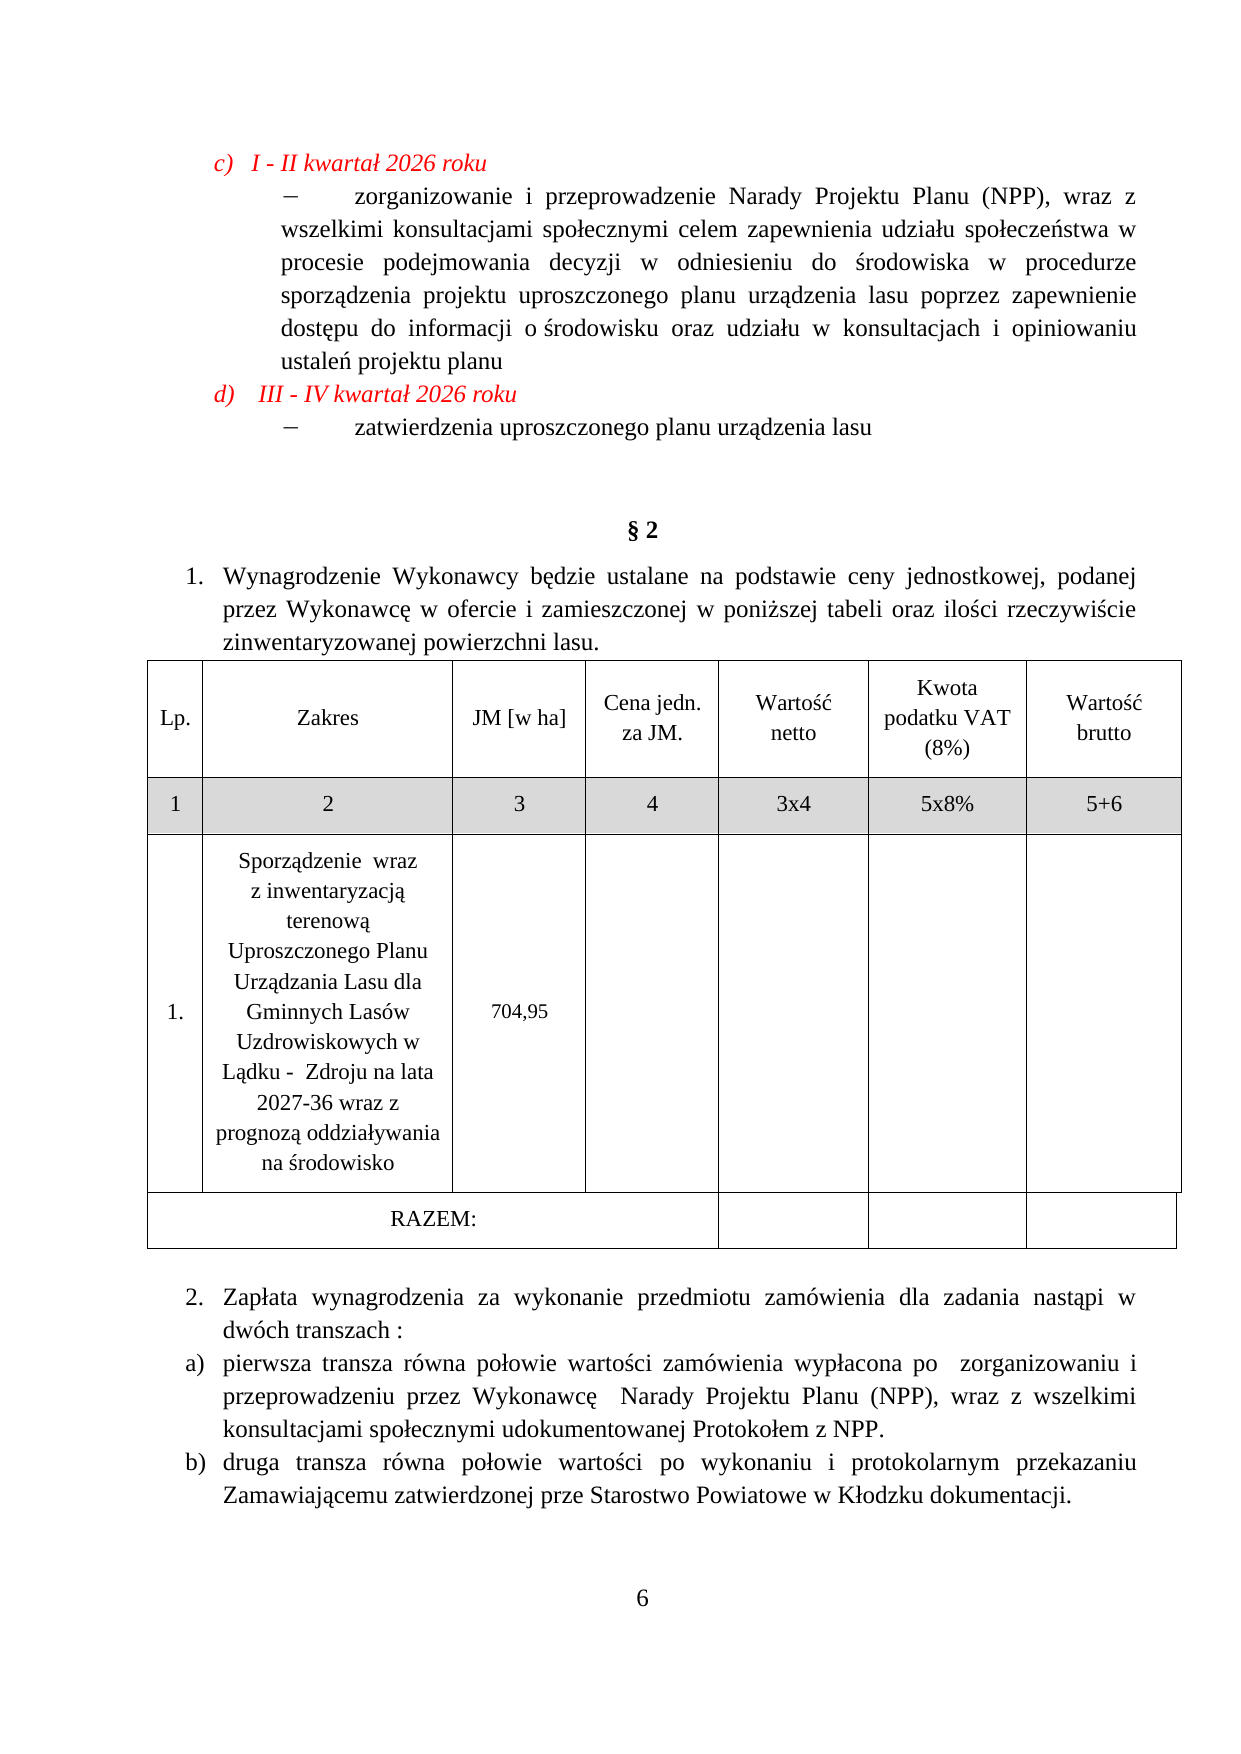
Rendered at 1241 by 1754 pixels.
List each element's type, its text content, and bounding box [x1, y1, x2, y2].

table_cell [1177, 1193, 1182, 1248]
table_header Cena jedn. za JM. [586, 661, 718, 777]
list III - IV kwartał 2026 roku [214, 379, 1137, 408]
list Zapłata wynagrodzenia za wykonanie przedmiotu zamówienia dla zadania nastąpi w dwóch transzach : [185, 1282, 1137, 1344]
table_header Lp. [148, 661, 202, 777]
list zatwierdzenia uproszczonego planu urządzenia lasu [281, 412, 1137, 441]
table_header Zakres [203, 661, 452, 777]
table_header Wartość brutto [1027, 661, 1181, 777]
table_header Kwota podatku VAT (8%) [869, 661, 1026, 777]
table_header Wartość netto [719, 661, 868, 777]
table_header JM [w ha] [453, 661, 585, 777]
table_cell [869, 1193, 1026, 1248]
table_cell [1027, 835, 1181, 1192]
table_cell 1. [148, 835, 202, 1192]
list Wynagrodzenie Wykonawcy będzie ustalane na podstawie ceny jednostkowej, podanej przez Wykonawcę w ofercie i zamieszczonej w poniższej tabeli oraz ilości rzeczywiście zinwentaryzowanej powierzchni lasu. [185, 561, 1137, 656]
table_cell 3x4 [719, 778, 868, 833]
table_cell 5x8% [869, 778, 1026, 833]
list pierwsza transza równa połowie wartości zamówienia wypłacona po zorganizowaniu i przeprowadzeniu przez Wykonawcę Narady Projektu Planu (NPP), wraz z wszelkimi konsultacjami społecznymi udokumentowanej Protokołem z NPP. [185, 1348, 1137, 1443]
list druga transza równa połowie wartości po wykonaniu i protokolarnym przekazaniu Zamawiającemu zatwierdzonej prze Starostwo Powiatowe w Kłodzku dokumentacji. [185, 1447, 1137, 1509]
table_cell [586, 835, 718, 1192]
table_cell 1 [148, 778, 202, 833]
table_cell 704,95 [453, 835, 585, 1192]
table_cell [719, 1193, 868, 1248]
list I - II kwartał 2026 roku [214, 148, 1137, 176]
table_cell 5+6 [1027, 778, 1181, 833]
table_cell 3 [453, 778, 585, 833]
table_cell 2 [203, 778, 452, 833]
table_cell 4 [586, 778, 718, 833]
text § 2 [148, 516, 1137, 544]
table_cell Sporządzenie wraz z inwentaryzacją terenową Uproszczonego Planu Urządzania Lasu dla Gminnych Lasów Uzdrowiskowych w Lądku - Zdroju na lata 2027-36 wraz z prognozą oddziaływania na środowisko [203, 835, 452, 1192]
table_cell [1027, 1193, 1176, 1248]
table_cell RAZEM: [148, 1193, 718, 1248]
list zorganizowanie i przeprowadzenie Narady Projektu Planu (NPP), wraz z wszelkimi konsultacjami społecznymi celem zapewnienia udziału społeczeństwa w procesie podejmowania decyzji w odniesieniu do środowiska w procedurze sporządzenia projektu uproszczonego planu urządzenia lasu poprzez zapewnienie dostępu do informacji o środowisku oraz udziału w konsultacjach i opiniowaniu ustaleń projektu planu [281, 181, 1137, 374]
table_cell [869, 835, 1026, 1192]
table_cell [719, 835, 868, 1192]
